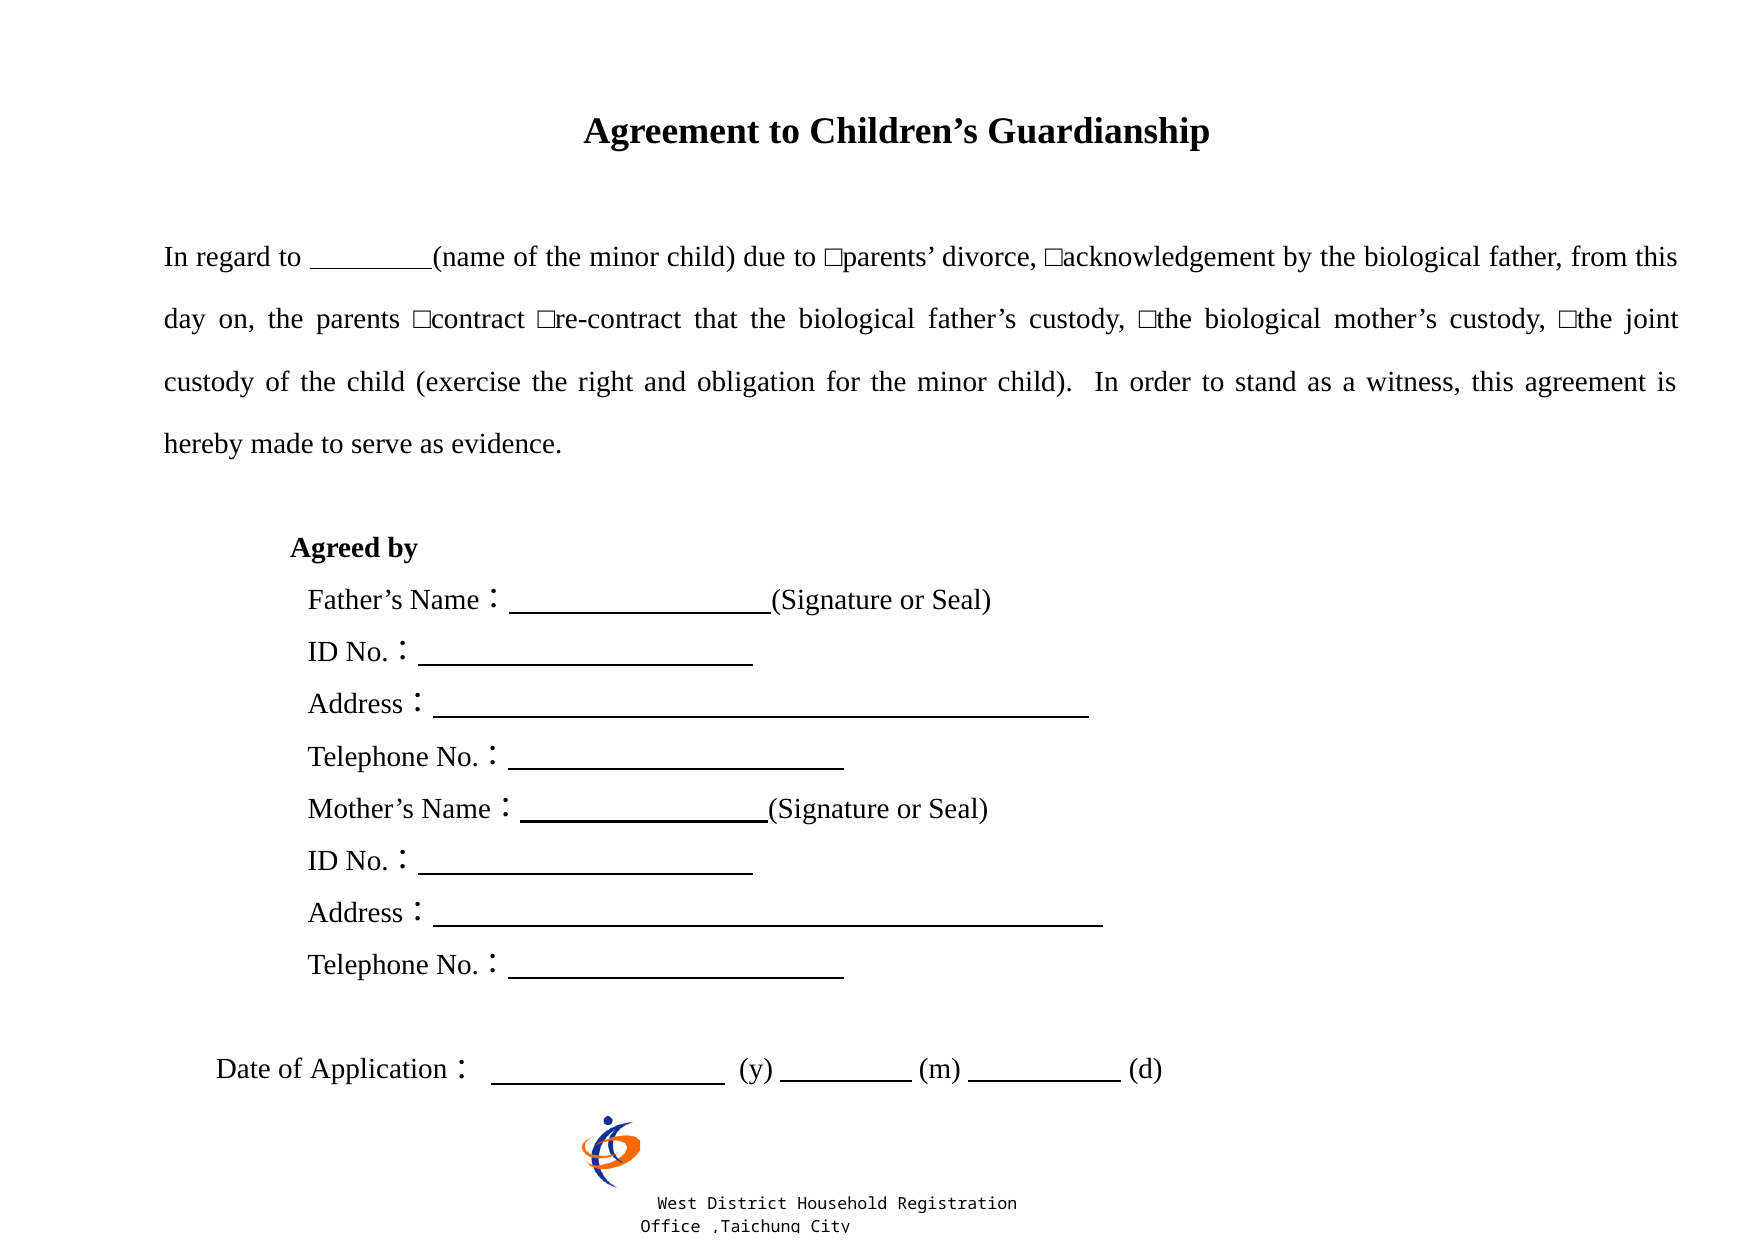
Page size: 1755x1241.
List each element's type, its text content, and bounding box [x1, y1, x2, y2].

text Address： [89, 881, 1678, 933]
text [550, 1109, 1169, 1240]
text Telephone No.： [89, 933, 1678, 985]
text ID No.： [89, 828, 1678, 881]
text Telephone No.： [89, 724, 1678, 776]
text ID No.： [89, 620, 1678, 672]
text Agreement to Children’s Guardianship [89, 89, 1678, 151]
text Address： [89, 672, 1678, 724]
text Father’s Name： (Signature or Seal) [89, 568, 1678, 620]
text Date of Application： (y) (m) (d) [89, 1026, 1678, 1089]
text In regard to (name of the minor child) due to □parents’ divorce, □acknowledgement by the biological father, from this day on, the parents □contract □re-contract that the biological father’s custody, □the biological mother’s custody, □the joint custody of the child (exercise the right and obligation for the minor child). In order to stand as a witness, this agreement is hereby made to serve as evidence. [164, 214, 1678, 464]
text West District Household Registration Office ,Taichung City [640, 1192, 1154, 1233]
text Mother’s Name： (Signature or Seal) [89, 776, 1678, 828]
subtitle Agreed by [290, 516, 1678, 568]
